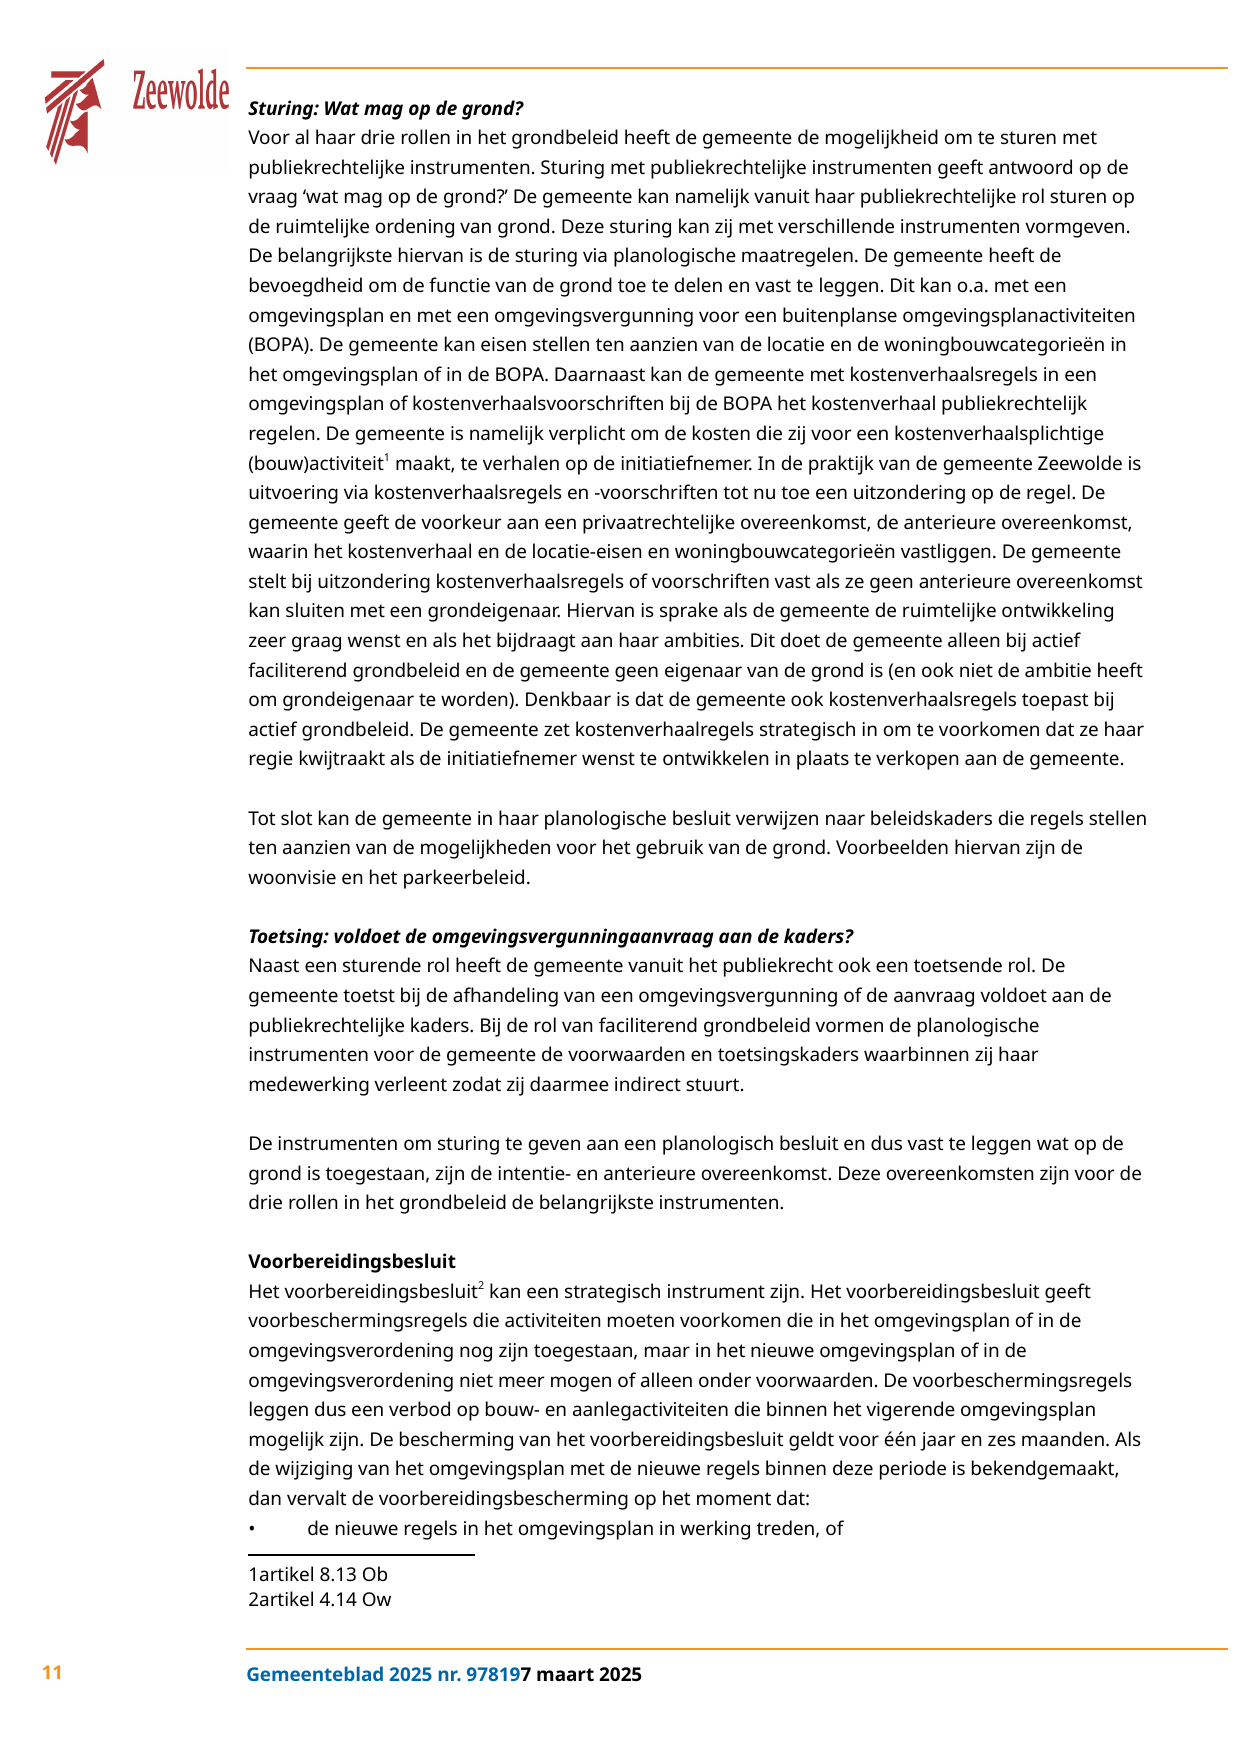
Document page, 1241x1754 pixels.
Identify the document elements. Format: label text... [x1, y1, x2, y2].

text artikel 8.13 Ob [248, 1561, 1152, 1586]
text Naast een sturende rol heeft de gemeente vanuit het publiekrecht ook een toetsende rol. De gemeente toetst bij de afhandeling van een omgevingsvergunning of de aanvraag voldoet aan de publiekrechtelijke kaders. Bij de rol van faciliterend grondbeleid vormen de planologische instrumenten voor de gemeente de voorwaarden en toetsingskaders waarbinnen zij haar medewerking verleent zodat zij daarmee indirect stuurt. [248, 953, 1152, 1097]
text artikel 4.14 Ow [248, 1586, 1152, 1612]
text Tot slot kan de gemeente in haar planologische besluit verwijzen naar beleidskaders die regels stellen ten aanzien van de mogelijkheden voor het gebruik van de grond. Voorbeelden hiervan zijn de woonvisie en het parkeerbeleid. [248, 805, 1152, 890]
picture [41, 47, 231, 172]
text Voorbereidingsbesluit [248, 1248, 1152, 1274]
list de nieuwe regels in het omgevingsplan in werking treden, of [248, 1515, 1152, 1541]
text Voor al haar drie rollen in het grondbeleid heeft de gemeente de mogelijkheid om te sturen met publiekrechtelijke instrumenten. Sturing met publiekrechtelijke instrumenten geeft antwoord op de vraag ‘wat mag op de grond?’ De gemeente kan namelijk vanuit haar publiekrechtelijke rol sturen op de ruimtelijke ordening van grond. Deze sturing kan zij met verschillende instrumenten vormgeven. De belangrijkste hiervan is de sturing via planologische maatregelen. De gemeente heeft de bevoegdheid om de functie van de grond toe te delen en vast te leggen. Dit kan o.a. met een omgevingsplan en met een omgevingsvergunning voor een buitenplanse omgevingsplanactiviteiten (BOPA). De gemeente kan eisen stellen ten aanzien van de locatie en de woningbouwcategorieën in het omgevingsplan of in de BOPA. Daarnaast kan de gemeente met kostenverhaalsregels in een omgevingsplan of kostenverhaalsvoorschriften bij de BOPA het kostenverhaal publiekrechtelijk regelen. De gemeente is namelijk verplicht om de kosten die zij voor een kostenverhaalsplichtige (bouw)activiteit maakt, te verhalen op de initiatiefnemer. In de praktijk van de gemeente Zeewolde is uitvoering via kostenverhaalsregels en -voorschriften tot nu toe een uitzondering op de regel. De gemeente geeft de voorkeur aan een privaatrechtelijke overeenkomst, de anterieure overeenkomst, waarin het kostenverhaal en de locatie-eisen en woningbouwcategorieën vastliggen. De gemeente stelt bij uitzondering kostenverhaalsregels of voorschriften vast als ze geen anterieure overeenkomst kan sluiten met een grondeigenaar. Hiervan is sprake als de gemeente de ruimtelijke ontwikkeling zeer graag wenst en als het bijdraagt aan haar ambities. Dit doet de gemeente alleen bij actief faciliterend grondbeleid en de gemeente geen eigenaar van de grond is (en ook niet de ambitie heeft om grondeigenaar te worden). Denkbaar is dat de gemeente ook kostenverhaalsregels toepast bij actief grondbeleid. De gemeente zet kostenverhaalregels strategisch in om te voorkomen dat ze haar regie kwijtraakt als de initiatiefnemer wenst te ontwikkelen in plaats te verkopen aan de gemeente. [248, 124, 1152, 771]
text Sturing: Wat mag op de grond? [248, 95, 1152, 121]
text Toetsing: voldoet de omgevingsvergunningaanvraag aan de kaders? [248, 923, 1152, 949]
text Het voorbereidingsbesluit kan een strategisch instrument zijn. Het voorbereidingsbesluit geeft voorbeschermingsregels die activiteiten moeten voorkomen die in het omgevingsplan of in de omgevingsverordening nog zijn toegestaan, maar in het nieuwe omgevingsplan of in de omgevingsverordening niet meer mogen of alleen onder voorwaarden. De voorbeschermingsregels leggen dus een verbod op bouw- en aanlegactiviteiten die binnen het vigerende omgevingsplan mogelijk zijn. De bescherming van het voorbereidingsbesluit geldt voor één jaar en zes maanden. Als de wijziging van het omgevingsplan met de nieuwe regels binnen deze periode is bekendgemaakt, dan vervalt de voorbereidingsbescherming op het moment dat: [248, 1278, 1152, 1511]
text De instrumenten om sturing te geven aan een planologisch besluit en dus vast te leggen wat op de grond is toegestaan, zijn de intentie- en anterieure overeenkomst. Deze overeenkomsten zijn voor de drie rollen in het grondbeleid de belangrijkste instrumenten. [248, 1130, 1152, 1215]
